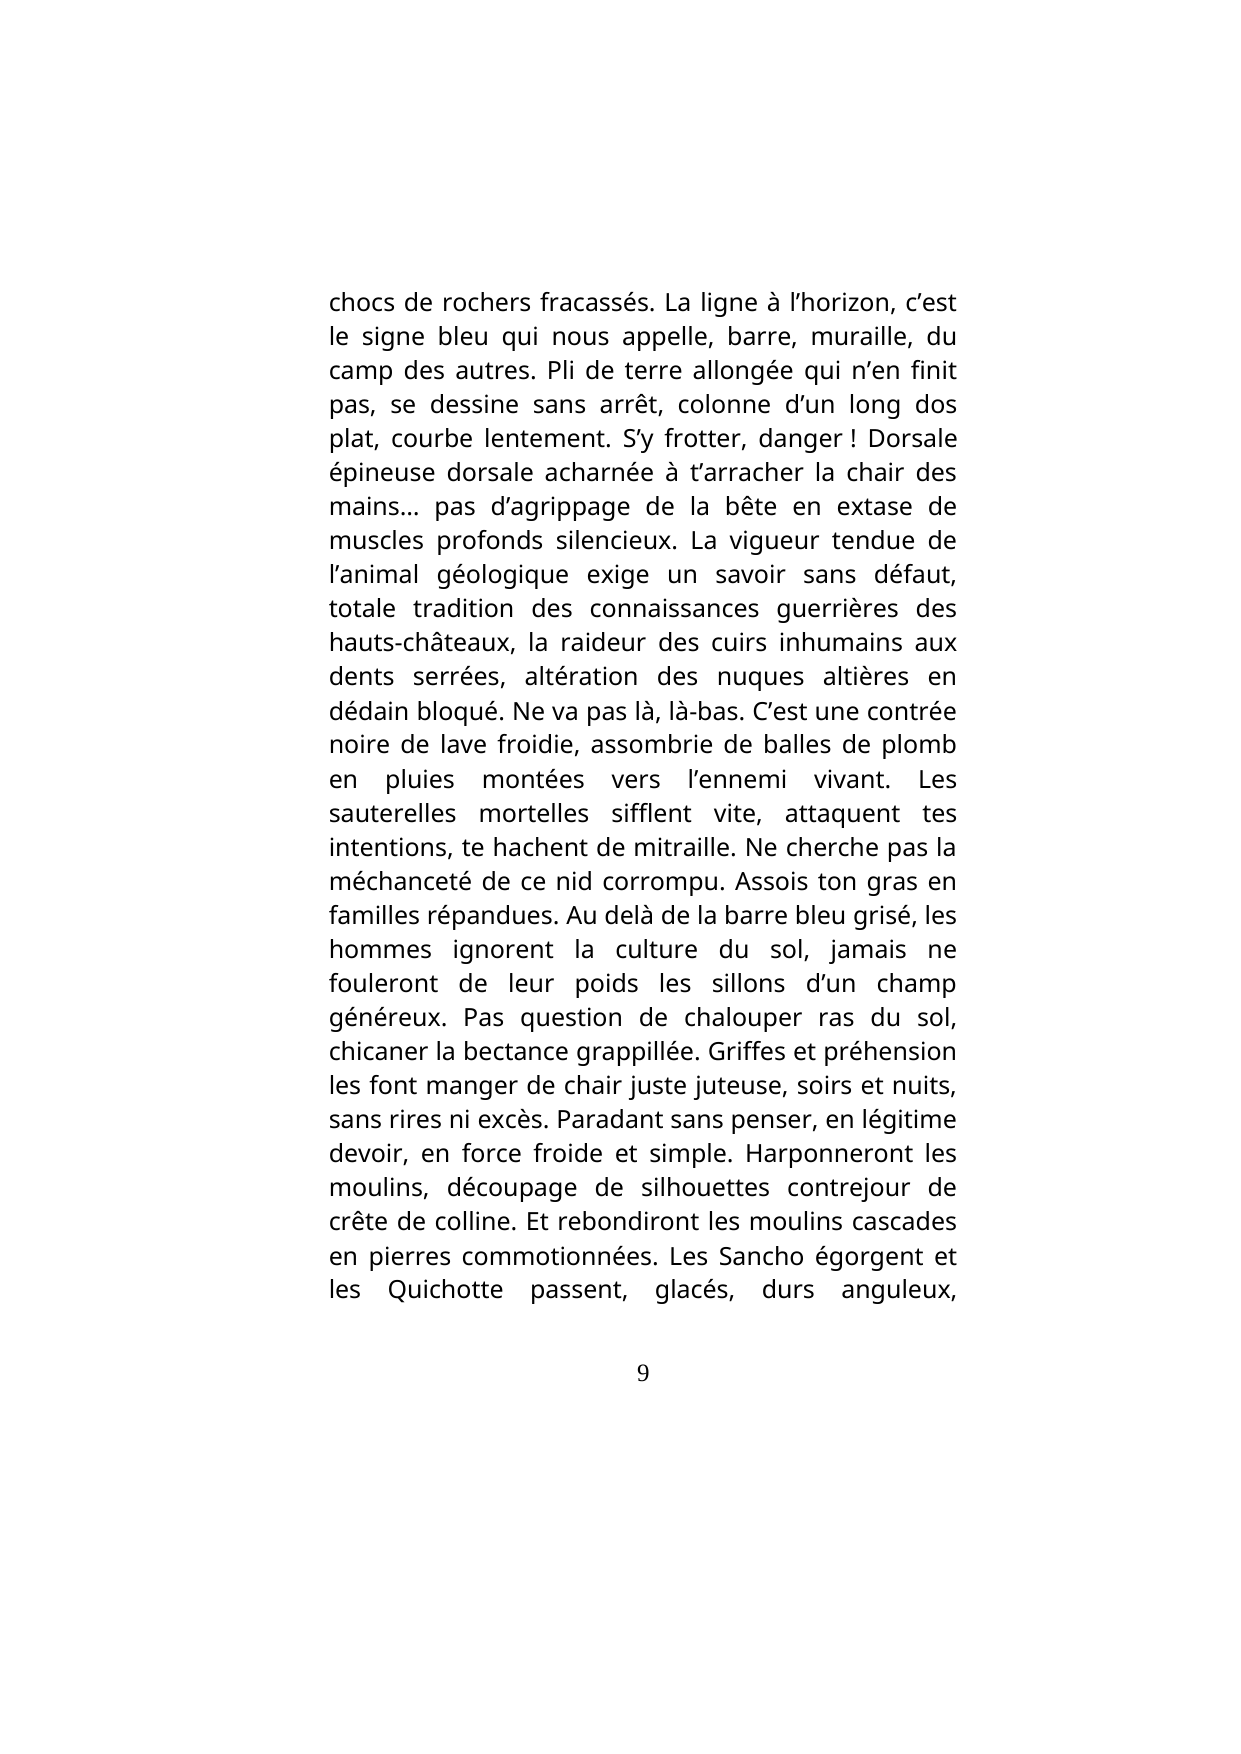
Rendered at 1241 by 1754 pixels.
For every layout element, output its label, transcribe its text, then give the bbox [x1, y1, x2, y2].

text chocs de rochers fracassés. La ligne à l’horizon, c’est le signe bleu qui nous appelle, barre, muraille, du camp des autres. Pli de terre allongée qui n’en finit pas, se dessine sans arrêt, colonne d’un long dos plat, courbe lentement. S’y frotter, danger ! Dorsale épineuse dorsale acharnée à t’arracher la chair des mains… pas d’agrippage de la bête en extase de muscles profonds silencieux. La vigueur tendue de l’animal géologique exige un savoir sans défaut, totale tradition des connaissances guerrières des hauts-châteaux, la raideur des cuirs inhumains aux dents serrées, altération des nuques altières en dédain bloqué. Ne va pas là, là-bas. C’est une contrée noire de lave froidie, assombrie de balles de plomb en pluies montées vers l’ennemi vivant. Les sauterelles mortelles sifflent vite, attaquent tes intentions, te hachent de mitraille. Ne cherche pas la méchanceté de ce nid corrompu. Assois ton gras en familles répandues. Au delà de la barre bleu grisé, les hommes ignorent la culture du sol, jamais ne fouleront de leur poids les sillons d’un champ généreux. Pas question de chalouper ras du sol, chicaner la bectance grappillée. Griffes et préhension les font manger de chair juste juteuse, soirs et nuits, sans rires ni excès. Paradant sans penser, en légitime devoir, en force froide et simple. Harponneront les moulins, découpage de silhouettes contrejour de crête de colline. Et rebondiront les moulins cascades en pierres commotionnées. Les Sancho égorgent et les Quichotte passent, glacés, durs anguleux, [328, 284, 958, 1306]
